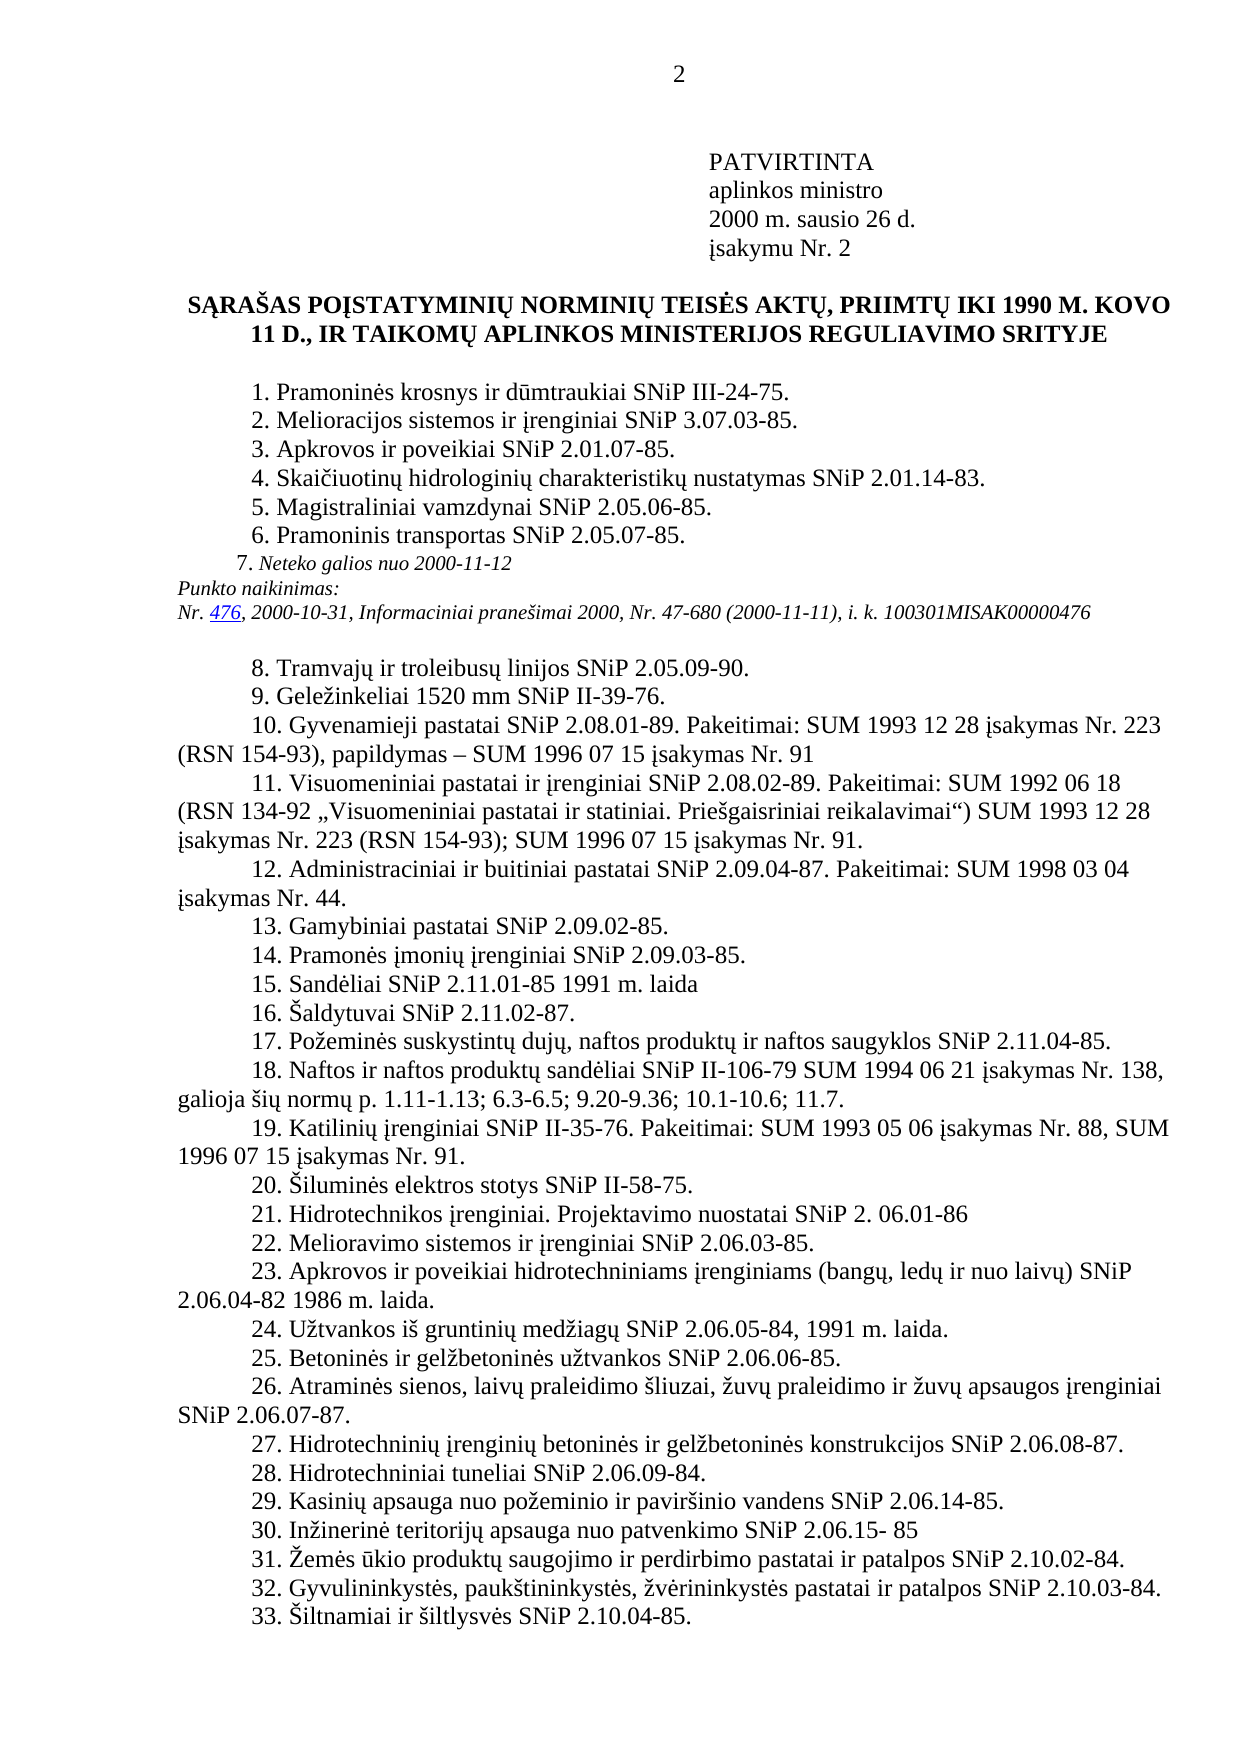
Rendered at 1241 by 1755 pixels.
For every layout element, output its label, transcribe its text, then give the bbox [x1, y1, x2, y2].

text 29. Kasinių apsauga nuo požeminio ir paviršinio vandens SNiP 2.06.14-85. [177, 1486, 1181, 1515]
text 3. Apkrovos ir poveikiai SNiP 2.01.07-85. [177, 434, 1181, 463]
text 18. Naftos ir naftos produktų sandėliai SNiP II-106-79 SUM 1994 06 21 įsakymas Nr. 138, galioja šių normų p. 1.11-1.13; 6.3-6.5; 9.20-9.36; 10.1-10.6; 11.7. [177, 1055, 1181, 1113]
text 32. Gyvulininkystės, paukštininkystės, žvėrininkystės pastatai ir patalpos SNiP 2.10.03-84. [177, 1573, 1181, 1601]
text 9. Geležinkeliai 1520 mm SNiP II-39-76. [177, 681, 1181, 710]
text 8. Tramvajų ir troleibusų linijos SNiP 2.05.09-90. [177, 653, 1181, 681]
text 14. Pramonės įmonių įrenginiai SNiP 2.09.03-85. [177, 940, 1181, 969]
text 7. Neteko galios nuo 2000-11-12 [177, 549, 1181, 576]
text 11. Visuomeniniai pastatai ir įrenginiai SNiP 2.08.02-89. Pakeitimai: SUM 1992 06 18 (RSN 134-92 „Visuomeniniai pastatai ir statiniai. Priešgaisriniai reikalavimai“) SUM 1993 12 28 įsakymas Nr. 223 (RSN 154-93); SUM 1996 07 15 įsakymas Nr. 91. [177, 768, 1181, 854]
text 23. Apkrovos ir poveikiai hidrotechniniams įrenginiams (bangų, ledų ir nuo laivų) SNiP 2.06.04-82 1986 m. laida. [177, 1256, 1181, 1314]
text įsakymu Nr. 2 [177, 233, 1181, 262]
text SĄRAŠAS POĮSTATYMINIŲ NORMINIŲ TEISĖS AKTŲ, PRIIMTŲ IKI 1990 M. KOVO 11 D., IR TAIKOMŲ APLINKOS MINISTERIJOS REGULIAVIMO SRITYJE [177, 291, 1181, 348]
text 17. Požeminės suskystintų dujų, naftos produktų ir naftos saugyklos SNiP 2.11.04-85. [177, 1026, 1181, 1055]
text 26. Atraminės sienos, laivų praleidimo šliuzai, žuvų praleidimo ir žuvų apsaugos įrenginiai SNiP 2.06.07-87. [177, 1371, 1181, 1429]
text 15. Sandėliai SNiP 2.11.01-85 1991 m. laida [177, 969, 1181, 998]
text 27. Hidrotechninių įrenginių betoninės ir gelžbetoninės konstrukcijos SNiP 2.06.08-87. [177, 1429, 1181, 1458]
text 31. Žemės ūkio produktų saugojimo ir perdirbimo pastatai ir patalpos SNiP 2.10.02-84. [177, 1544, 1181, 1573]
text Punkto naikinimas: [177, 576, 1181, 600]
text 16. Šaldytuvai SNiP 2.11.02-87. [177, 998, 1181, 1026]
text 6. Pramoninis transportas SNiP 2.05.07-85. [177, 521, 1181, 549]
text aplinkos ministro [177, 176, 1181, 204]
text 5. Magistraliniai vamzdynai SNiP 2.05.06-85. [177, 492, 1181, 521]
text 24. Užtvankos iš gruntinių medžiagų SNiP 2.06.05-84, 1991 m. laida. [177, 1314, 1181, 1343]
text 19. Katilinių įrenginiai SNiP II-35-76. Pakeitimai: SUM 1993 05 06 įsakymas Nr. 88, SUM 1996 07 15 įsakymas Nr. 91. [177, 1113, 1181, 1170]
text PATVIRTINTA [177, 147, 1181, 176]
text Nr. 476, 2000-10-31, Informaciniai pranešimai 2000, Nr. 47-680 (2000-11-11), i. k. 100301MISAK00000476 [177, 600, 1181, 624]
text 21. Hidrotechnikos įrenginiai. Projektavimo nuostatai SNiP 2. 06.01-86 [177, 1199, 1181, 1228]
text 30. Inžinerinė teritorijų apsauga nuo patvenkimo SNiP 2.06.15- 85 [177, 1515, 1181, 1544]
text 25. Betoninės ir gelžbetoninės užtvankos SNiP 2.06.06-85. [177, 1343, 1181, 1371]
text 1. Pramoninės krosnys ir dūmtraukiai SNiP III-24-75. [177, 377, 1181, 406]
text 28. Hidrotechniniai tuneliai SNiP 2.06.09-84. [177, 1458, 1181, 1486]
text 12. Administraciniai ir buitiniai pastatai SNiP 2.09.04-87. Pakeitimai: SUM 1998 03 04 įsakymas Nr. 44. [177, 854, 1181, 911]
text 13. Gamybiniai pastatai SNiP 2.09.02-85. [177, 911, 1181, 940]
text 22. Melioravimo sistemos ir įrenginiai SNiP 2.06.03-85. [177, 1228, 1181, 1256]
text 20. Šiluminės elektros stotys SNiP II-58-75. [177, 1170, 1181, 1199]
text 2000 m. sausio 26 d. [177, 204, 1181, 233]
text 10. Gyvenamieji pastatai SNiP 2.08.01-89. Pakeitimai: SUM 1993 12 28 įsakymas Nr. 223 (RSN 154-93), papildymas – SUM 1996 07 15 įsakymas Nr. 91 [177, 710, 1181, 768]
text 33. Šiltnamiai ir šiltlysvės SNiP 2.10.04-85. [177, 1601, 1181, 1630]
text 2. Melioracijos sistemos ir įrenginiai SNiP 3.07.03-85. [177, 406, 1181, 434]
text 4. Skaičiuotinų hidrologinių charakteristikų nustatymas SNiP 2.01.14-83. [177, 463, 1181, 492]
